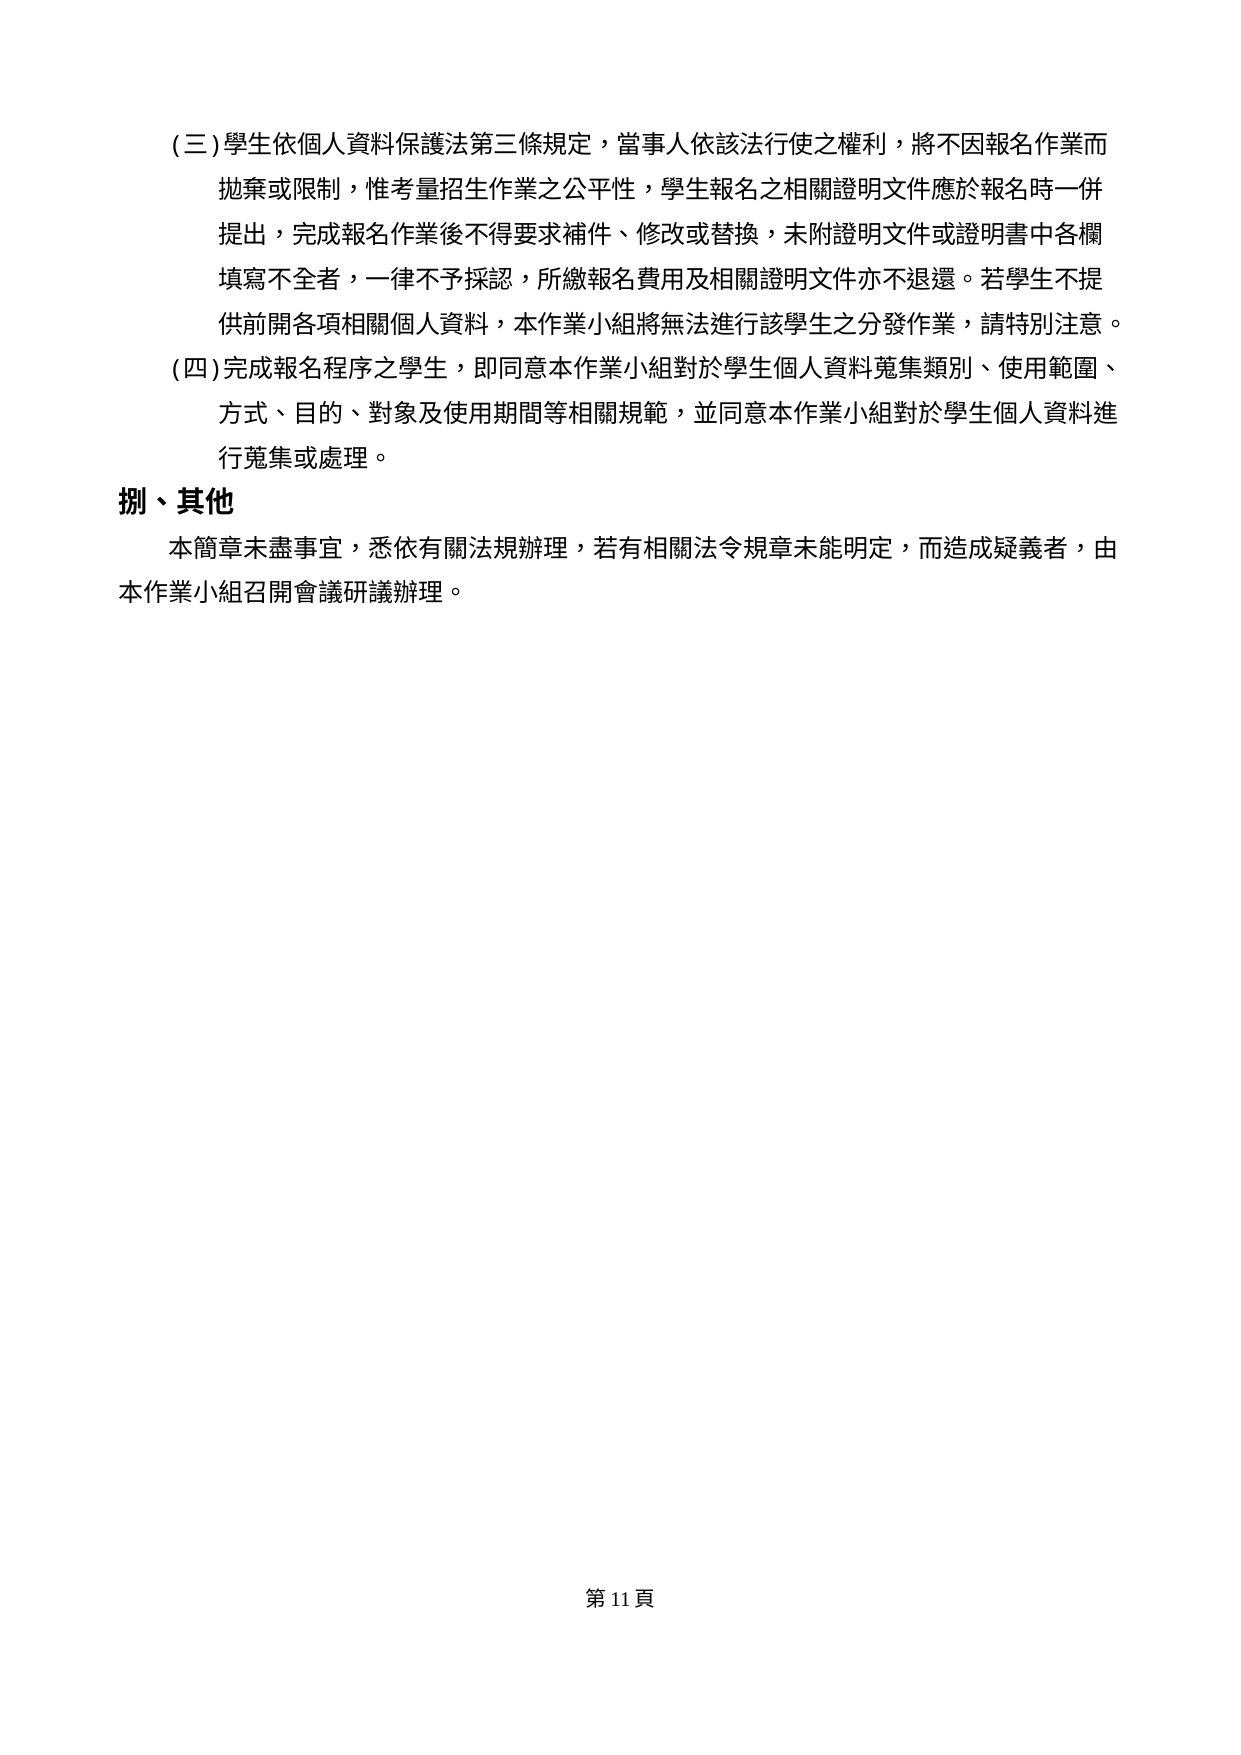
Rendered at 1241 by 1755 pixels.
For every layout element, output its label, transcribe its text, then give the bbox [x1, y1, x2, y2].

text (三)學生依個人資料保護法第三條規定，當事人依該法行使之權利，將不因報名作業而拋棄或限制，惟考量招生作業之公平性，學生報名之相關證明文件應於報名時一併提出，完成報名作業後不得要求補件、修改或替換，未附證明文件或證明書中各欄填寫不全者，一律不予採認，所繳報名費用及相關證明文件亦不退還。若學生不提供前開各項相關個人資料，本作業小組將無法進行該學生之分發作業，請特別注意。 [168, 118, 1122, 342]
text 捌、其他 [118, 476, 1122, 521]
text 本簡章未盡事宜，悉依有關法規辦理，若有相關法令規章未能明定，而造成疑義者，由本作業小組召開會議研議辦理。 [118, 521, 1122, 611]
text (四)完成報名程序之學生，即同意本作業小組對於學生個人資料蒐集類別、使用範圍、方式、目的、對象及使用期間等相關規範，並同意本作業小組對於學生個人資料進行蒐集或處理。 [168, 342, 1122, 476]
